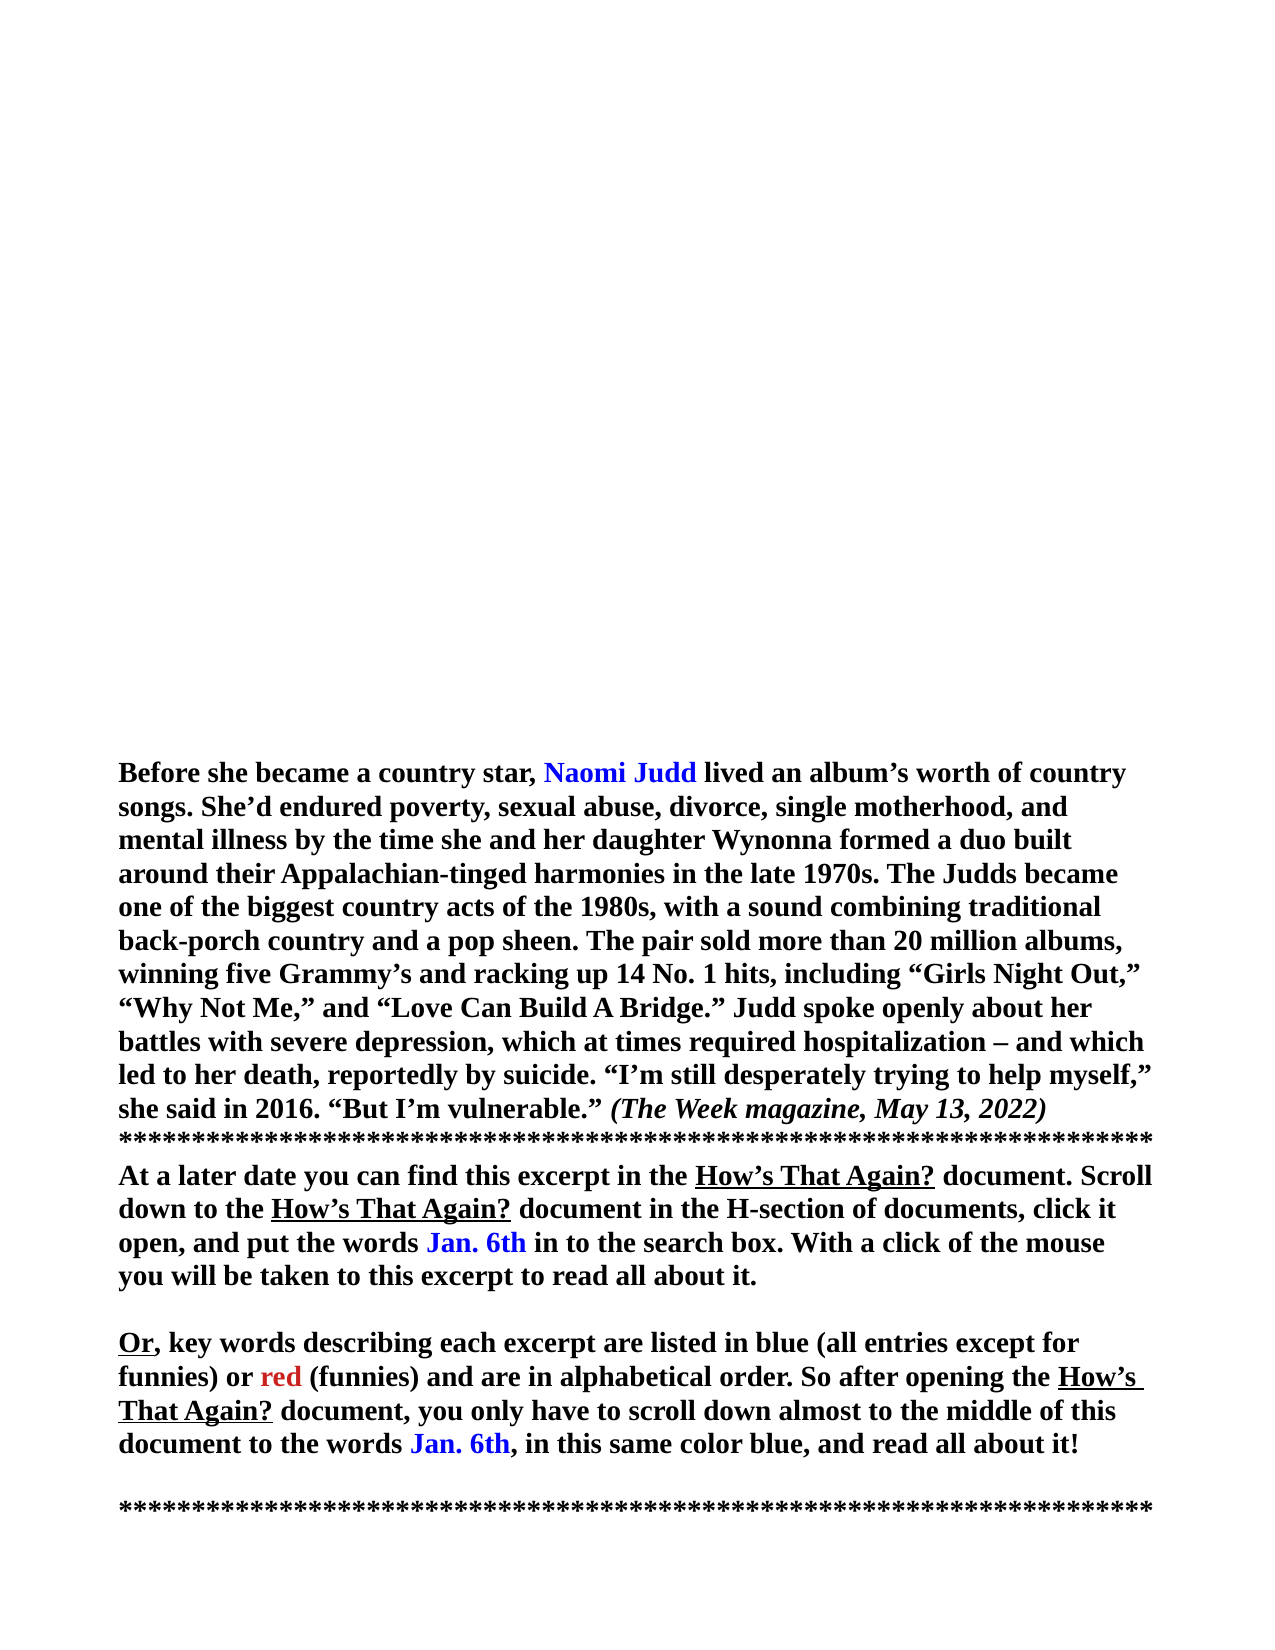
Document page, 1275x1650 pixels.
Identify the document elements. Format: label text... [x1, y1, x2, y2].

text *********************************************************************** [118, 1493, 1157, 1527]
text Or, key words describing each excerpt are listed in blue (all entries except for funnies) or red (funnies) and are in alphabetical order. So after opening the How’s That Again? document, you only have to scroll down almost to the middle of this document to the words Jan. 6th, in this same color blue, and read all about it! [118, 1326, 1157, 1460]
text At a later date you can find this excerpt in the How’s That Again? document. Scroll down to the How’s That Again? document in the H-section of documents, click it open, and put the words Jan. 6th in to the search box. With a click of the mouse you will be taken to this excerpt to read all about it. [118, 1158, 1157, 1292]
text *********************************************************************** [118, 1124, 1157, 1158]
text Before she became a country star, Naomi Judd lived an album’s worth of country songs. She’d endured poverty, sexual abuse, divorce, single motherhood, and mental illness by the time she and her daughter Wynonna formed a duo built around their Appalachian-tinged harmonies in the late 1970s. The Judds became one of the biggest country acts of the 1980s, with a sound combining traditional back-porch country and a pop sheen. The pair sold more than 20 million albums, winning five Grammy’s and racking up 14 No. 1 hits, including “Girls Night Out,” “Why Not Me,” and “Love Can Build A Bridge.” Judd spoke openly about her battles with severe depression, which at times required hospitalization – and which led to her death, reportedly by suicide. “I’m still desperately trying to help myself,” she said in 2016. “But I’m vulnerable.” (The Week magazine, May 13, 2022) [118, 755, 1157, 1124]
